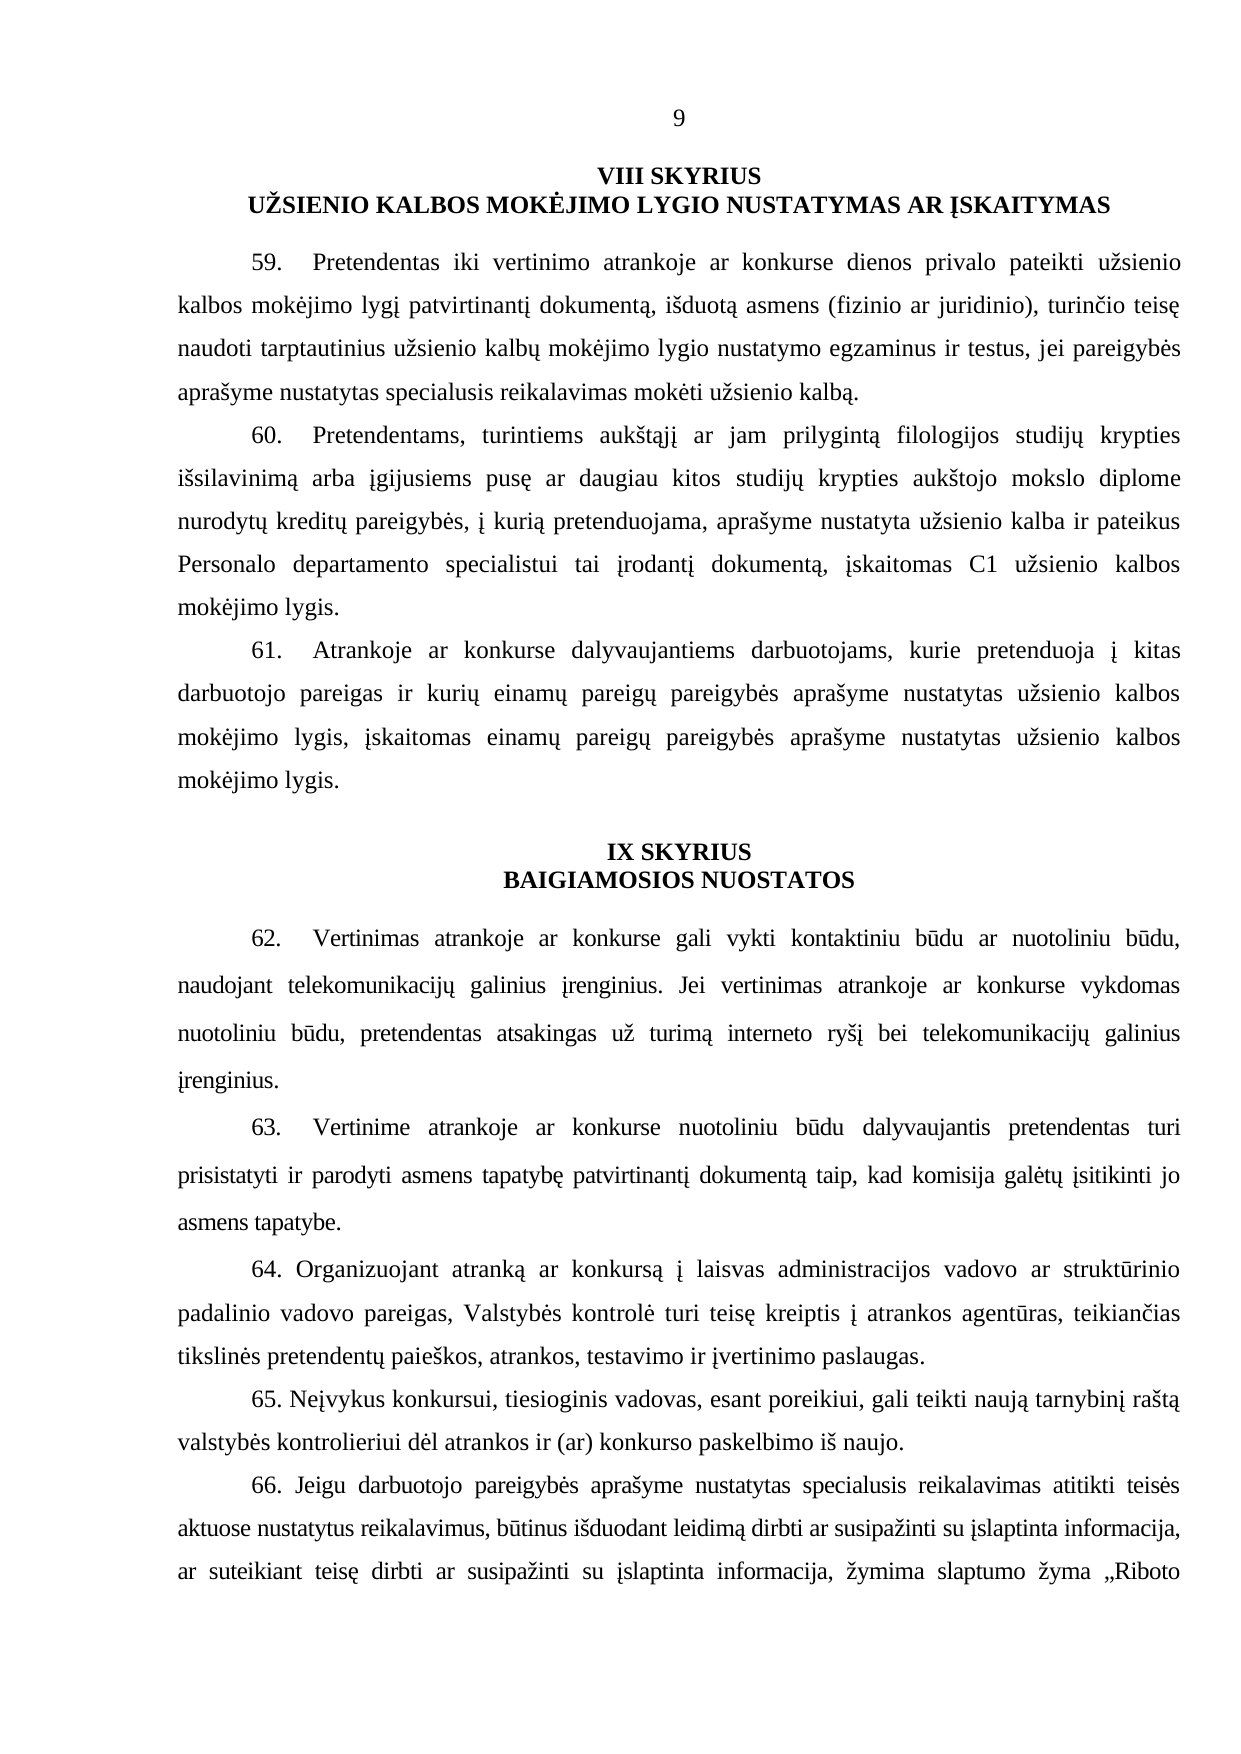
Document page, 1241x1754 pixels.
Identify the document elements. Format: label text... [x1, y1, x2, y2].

text BAIGIAMOSIOS NUOSTATOS [177, 865, 1181, 894]
text 64. Organizuojant atranką ar konkursą į laisvas administracijos vadovo ar struktūrinio padalinio vadovo pareigas, Valstybės kontrolė turi teisę kreiptis į atrankos agentūras, teikiančias tikslinės pretendentų paieškos, atrankos, testavimo ir įvertinimo paslaugas. [177, 1254, 1181, 1369]
text 60. Pretendentams, turintiems aukštąjį ar jam prilygintą filologijos studijų krypties išsilavinimą arba įgijusiems pusę ar daugiau kitos studijų krypties aukštojo mokslo diplome nurodytų kreditų pareigybės, į kurią pretenduojama, aprašyme nustatyta užsienio kalba ir pateikus Personalo departamento specialistui tai įrodantį dokumentą, įskaitomas C1 užsienio kalbos mokėjimo lygis. [177, 420, 1181, 621]
text 66. Jeigu darbuotojo pareigybės aprašyme nustatytas specialusis reikalavimas atitikti teisės aktuose nustatytus reikalavimus, būtinus išduodant leidimą dirbti ar susipažinti su įslaptinta informacija, ar suteikiant teisę dirbti ar susipažinti su įslaptinta informacija, žymima slaptumo žyma „Riboto [177, 1470, 1181, 1585]
text 63. Vertinime atrankoje ar konkurse nuotoliniu būdu dalyvaujantis pretendentas turi prisistatyti ir parodyti asmens tapatybę patvirtinantį dokumentą taip, kad komisija galėtų įsitikinti jo asmens tapatybe. [177, 1112, 1181, 1236]
text 65. Neįvykus konkursui, tiesioginis vadovas, esant poreikiui, gali teikti naują tarnybinį raštą valstybės kontrolieriui dėl atrankos ir (ar) konkurso paskelbimo iš naujo. [177, 1384, 1181, 1456]
text VIII SKYRIUS [177, 161, 1181, 190]
text IX SKYRIUS [177, 837, 1181, 865]
text 62. Vertinimas atrankoje ar konkurse gali vykti kontaktiniu būdu ar nuotoliniu būdu, naudojant telekomunikacijų galinius įrenginius. Jei vertinimas atrankoje ar konkurse vykdomas nuotoliniu būdu, pretendentas atsakingas už turimą interneto ryšį bei telekomunikacijų galinius įrenginius. [177, 923, 1181, 1094]
text 59. Pretendentas iki vertinimo atrankoje ar konkurse dienos privalo pateikti užsienio kalbos mokėjimo lygį patvirtinantį dokumentą, išduotą asmens (fizinio ar juridinio), turinčio teisę naudoti tarptautinius užsienio kalbų mokėjimo lygio nustatymo egzaminus ir testus, jei pareigybės aprašyme nustatytas specialusis reikalavimas mokėti užsienio kalbą. [177, 247, 1181, 405]
text UŽSIENIO KALBOS MOKĖJIMO LYGIO NUSTATYMAS AR ĮSKAITYMAS [177, 190, 1181, 218]
text 61. Atrankoje ar konkurse dalyvaujantiems darbuotojams, kurie pretenduoja į kitas darbuotojo pareigas ir kurių einamų pareigų pareigybės aprašyme nustatytas užsienio kalbos mokėjimo lygis, įskaitomas einamų pareigų pareigybės aprašyme nustatytas užsienio kalbos mokėjimo lygis. [177, 635, 1181, 793]
